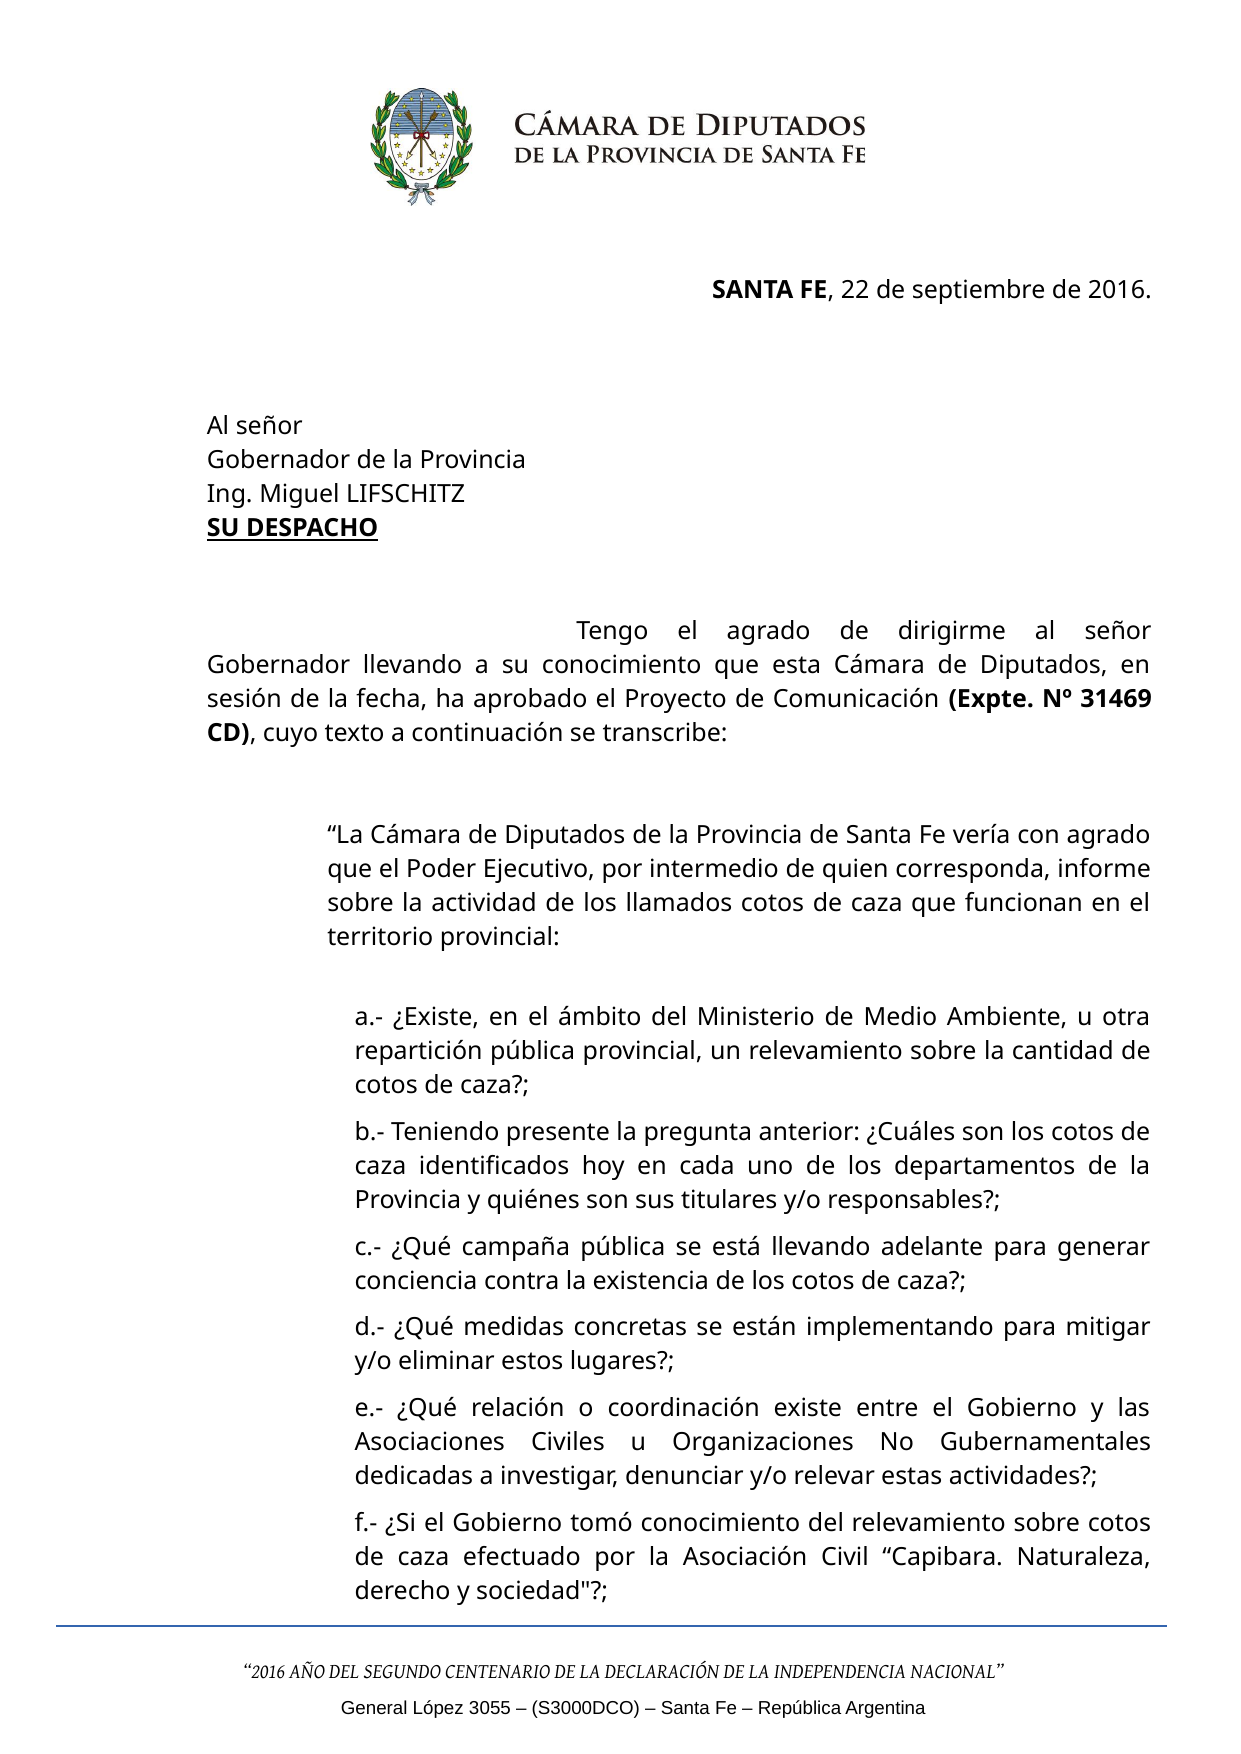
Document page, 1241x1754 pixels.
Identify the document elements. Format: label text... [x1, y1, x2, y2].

text SU DESPACHO [207, 510, 1152, 544]
text Gobernador de la Provincia [207, 442, 1152, 476]
text Ing. Miguel LIFSCHITZ [207, 476, 1152, 510]
text a.- ¿Existe, en el ámbito del Ministerio de Medio Ambiente, u otra repartición pública provincial, un relevamiento sobre la cantidad de cotos de caza?; [354, 999, 1152, 1101]
text SANTA FE, 22 de septiembre de 2016. [207, 272, 1152, 306]
text b.- Teniendo presente la pregunta anterior: ¿Cuáles son los cotos de caza identificados hoy en cada uno de los departamentos de la Provincia y quiénes son sus titulares y/o responsables?; [354, 1113, 1152, 1216]
text e.- ¿Qué relación o coordinación existe entre el Gobierno y las Asociaciones Civiles u Organizaciones No Gubernamentales dedicadas a investigar, denunciar y/o relevar estas actividades?; [354, 1389, 1152, 1492]
text Tengo el agrado de dirigirme al señor Gobernador llevando a su conocimiento que esta Cámara de Diputados, en sesión de la fecha, ha aprobado el Proyecto de Comunicación (Expte. Nº 31469 CD), cuyo texto a continuación se transcribe: [207, 612, 1152, 748]
text Al señor [207, 408, 1152, 442]
picture [370, 88, 866, 210]
text f.- ¿Si el Gobierno tomó conocimiento del relevamiento sobre cotos de caza efectuado por la Asociación Civil “Capibara. Naturaleza, derecho y sociedad"?; [354, 1504, 1152, 1606]
text c.- ¿Qué campaña pública se está llevando adelante para generar conciencia contra la existencia de los cotos de caza?; [354, 1228, 1152, 1296]
text “La Cámara de Diputados de la Provincia de Santa Fe vería con agrado que el Poder Ejecutivo, por intermedio de quien corresponda, informe sobre la actividad de los llamados cotos de caza que funcionan en el territorio provincial: [327, 817, 1152, 953]
text d.- ¿Qué medidas concretas se están implementando para mitigar y/o eliminar estos lugares?; [354, 1309, 1152, 1377]
